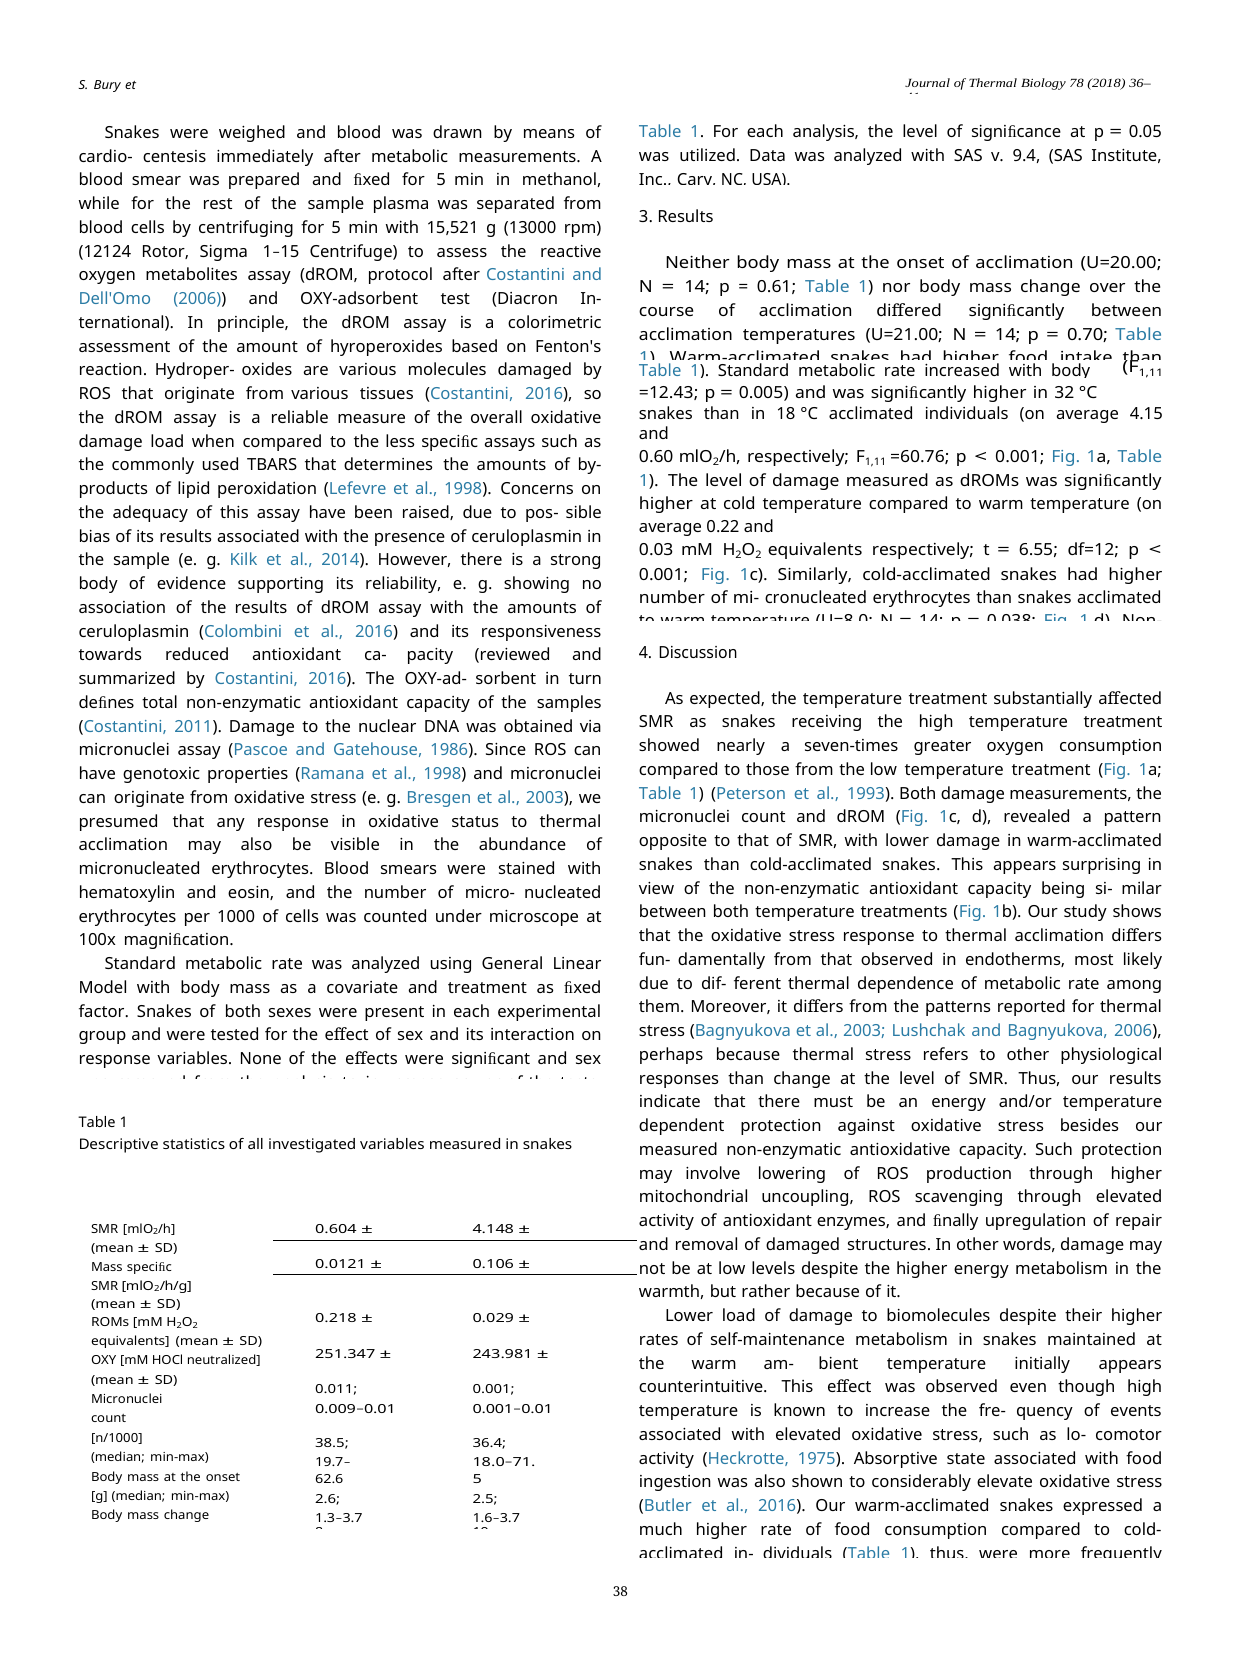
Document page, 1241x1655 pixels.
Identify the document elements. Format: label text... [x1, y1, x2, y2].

text Descriptive statistics of all investigated variables measured in snakes from both, cold (N = 7) and warm (N = 7) acclimation, groups. [78, 1134, 602, 1173]
text 0.604 ± 0.479 [315, 1220, 408, 1237]
text Table 1. For each analysis, the level of signiﬁcance at p = 0.05 was utilized. Data was analyzed with SAS v. 9.4, (SAS Institute, Inc., Cary, NC, USA). [639, 119, 1162, 185]
text 1.3–3.7 [315, 1509, 376, 1522]
text 1.6–3.7 [472, 1509, 540, 1522]
text Standard metabolic rate was analyzed using General Linear Model with body mass as a covariate and treatment as ﬁxed factor. Snakes of both sexes were present in each experimental group and were tested for the eﬀect of sex and its interaction on response variables. None of the eﬀects were signiﬁcant and sex was removed from the analysis to in- crease power of the tests. Data on oxygen consumption, body mass and dROM were log-transformed to obtain normality of the distribution. Average values of dROMs and antioxidant capacity (OXY) were com- pared between both groups using Student t-test, whereas body mass, change in body mass, food intake and micronuclei count were analyzed using non-parametric Mann-Whitney U test, because these data lacked normal distribution. Also, based on the normality of the distribution or its lack, we presented descriptive statistics either as mean or median in [78, 952, 602, 1078]
text 19–34 [472, 1523, 511, 1529]
text Journal of Thermal Biology 78 (2018) 36–41 [905, 76, 1164, 93]
text Body mass at the onset [g] (median; min-max) [91, 1468, 251, 1504]
text =12.43; p = 0.005) and was signiﬁcantly higher in 32 °C acclimated [639, 381, 1164, 403]
text Body mass change [g] (median; min-max) [91, 1506, 222, 1529]
text 3. Results [639, 208, 721, 226]
text 4. Discussion [639, 643, 748, 662]
text 0.218 ± 0.115 [315, 1309, 408, 1326]
text 8–15 [315, 1523, 346, 1529]
text Neither body mass at the onset of acclimation (U=20.00; N = 14; p = 0.61; Table 1) nor body mass change over the course of acclimation diﬀered signiﬁcantly between acclimation temperatures (U=21.00; N = 14; p = 0.70; Table 1). Warm-acclimated snakes had higher food intake than cold-acclimated individuals (U=0.00; N = 14; p = 0.002; [639, 251, 1162, 359]
text ROMs [mM H2O2 equivalents] (mean ± SD) [91, 1313, 271, 1349]
text As expected, the temperature treatment substantially aﬀected SMR as snakes receiving the high temperature treatment showed nearly a seven-times greater oxygen consumption compared to those from the low temperature treatment (Fig. 1a; Table 1) (Peterson et al., 1993). Both damage measurements, the micronuclei count and dROM (Fig. 1c, d), revealed a pattern opposite to that of SMR, with lower damage in warm-acclimated snakes than cold-acclimated snakes. This appears surprising in view of the non-enzymatic antioxidant capacity being si- milar between both temperature treatments (Fig. 1b). Our study shows that the oxidative stress response to thermal acclimation diﬀers fun- damentally from that observed in endotherms, most likely due to dif- ferent thermal dependence of metabolic rate among them. Moreover, it diﬀers from the patterns reported for thermal stress (Bagnyukova et al., 2003; Lushchak and Bagnyukova, 2006), perhaps because thermal stress refers to other physiological responses than change at the level of SMR. Thus, our results indicate that there must be an energy and/or temperature dependent protection against oxidative stress besides our measured non-enzymatic antioxidative capacity. Such protection may involve lowering of ROS production through higher mitochondrial uncoupling, ROS scavenging through elevated activity of antioxidant enzymes, and ﬁnally upregulation of repair and removal of damaged structures. In other words, damage may not be at low levels despite the higher energy metabolism in the warmth, but rather because of it. [639, 686, 1162, 1303]
text 36.4; [472, 1434, 540, 1451]
text 0.011; [315, 1380, 397, 1397]
text snakes than in 18 °C acclimated individuals (on average 4.15 and [639, 404, 1164, 444]
text SMR [mlO2/h] (mean ± SD) Mass speciﬁc SMR [mlO2/h/g] [91, 1220, 200, 1294]
text 4.148 ± 2.250 [472, 1220, 565, 1237]
text 0.0121 ± 0.008 [315, 1255, 415, 1272]
text 243.981 ± 40.311 [472, 1345, 588, 1362]
text 38 [613, 1584, 630, 1599]
text Table 1 [78, 1114, 603, 1131]
text 2.6; [315, 1490, 376, 1507]
text 0.60 mlO2/h, respectively; F1,11 =60.76; p < 0.001; Fig. 1a, Table 1). The level of damage measured as dROMs was signiﬁcantly higher at cold temperature compared to warm temperature (on average 0.22 and [639, 445, 1162, 537]
text S. Bury et al. [78, 76, 155, 92]
text 251.347 ± 47.571 [315, 1345, 431, 1362]
text 0.029 ± 0.009 [472, 1309, 565, 1326]
text 38.5; [315, 1434, 376, 1451]
text Snakes were weighed and blood was drawn by means of cardio- centesis immediately after metabolic measurements. A blood smear was prepared and ﬁxed for 5 min in methanol, while for the rest of the sample plasma was separated from blood cells by centrifuging for 5 min with 15,521 g (13000 rpm) (12124 Rotor, Sigma 1–15 Centrifuge) to assess the reactive oxygen metabolites assay (dROM, protocol after Costantini and Dell'Omo (2006)) and OXY-adsorbent test (Diacron In- ternational). In principle, the dROM assay is a colorimetric assessment of the amount of hyroperoxides based on Fenton's reaction. Hydroper- oxides are various molecules damaged by ROS that originate from various tissues (Costantini, 2016), so the dROM assay is a reliable measure of the overall oxidative damage load when compared to the less speciﬁc assays such as the commonly used TBARS that determines the amounts of by-products of lipid peroxidation (Lefevre et al., 1998). Concerns on the adequacy of this assay have been raised, due to pos- sible bias of its results associated with the presence of ceruloplasmin in the sample (e. g. Kilk et al., 2014). However, there is a strong body of evidence supporting its reliability, e. g. showing no association of the results of dROM assay with the amounts of ceruloplasmin (Colombini et al., 2016) and its responsiveness towards reduced antioxidant ca- pacity (reviewed and summarized by Costantini, 2016). The OXY-ad- sorbent in turn deﬁnes total non-enzymatic antioxidant capacity of the samples (Costantini, 2011). Damage to the nuclear DNA was obtained via micronuclei assay (Pascoe and Gatehouse, 1986). Since ROS can have genotoxic properties (Ramana et al., 1998) and micronuclei can originate from oxidative stress (e. g. Bresgen et al., 2003), we presumed that any response in oxidative status to thermal acclimation may also be visible in the abundance of micronucleated erythrocytes. Blood smears were stained with hematoxylin and eosin, and the number of micro- nucleated erythrocytes per 1000 of cells was counted under microscope at 100x magniﬁcation. [78, 120, 602, 951]
text Micronuclei count [n/1000] [91, 1390, 184, 1446]
text OXY [mM HOCl neutralized] (mean ± SD) [91, 1351, 263, 1388]
text 18.0−71.5 [472, 1453, 540, 1487]
text (median; min-max) [91, 1448, 273, 1465]
text 0.001; [472, 1380, 555, 1397]
text Lower load of damage to biomolecules despite their higher rates of self-maintenance metabolism in snakes maintained at the warm am- bient temperature initially appears counterintuitive. This eﬀect was observed even though high temperature is known to increase the fre- quency of events associated with elevated oxidative stress, such as lo- comotor activity (Heckrotte, 1975). Absorptive state associated with food ingestion was also shown to considerably elevate oxidative stress (Butler et al., 2016). Our warm-acclimated snakes expressed a much higher rate of food consumption compared to cold-acclimated in- dividuals (Table 1), thus, were more frequently exposed to the risk of elevated oxidative stress (Butler et al., 2016). This could result in the gradual accumulation of damage; however, we found that warm-ac- climated snakes had a lower amount of oxidative damage rather than those that were cold-acclimated. Consequently, this advocates for the compensation of the “eating increases oxidative damage” eﬀect (Butler et al., 2016), and this compensation is likely associated with the cap- ability to maintain high SMR. Our ﬁnding can be interpreted on [639, 1304, 1162, 1558]
text 19.7–62.6 [315, 1453, 376, 1487]
text 0.106 ± 0.037 [472, 1255, 565, 1272]
text (mean ± SD) [91, 1296, 273, 1311]
text 0.009−0.018 [315, 1400, 397, 1415]
text 2.5; [472, 1490, 540, 1507]
text 0.001−0.016 [472, 1400, 555, 1415]
text Table 1). Standard metabolic rate increased with body mass [639, 360, 1115, 378]
text 0.03 mM H2O2 equivalents respectively; t = 6.55; df=12; p < 0.001; Fig. 1c). Similarly, cold-acclimated snakes had higher number of mi- cronucleated erythrocytes than snakes acclimated to warm temperature (U=8.0; N = 14; p = 0.038; Fig. 1.d). Non-enzymatic antioxidant ca- pacity (OXY), however, was not signiﬁcantly aﬀected by the treatment (t = 0.31; df=12; p = 0.76; Fig. 1b). [639, 538, 1162, 621]
text (F1,11 [1122, 360, 1164, 378]
